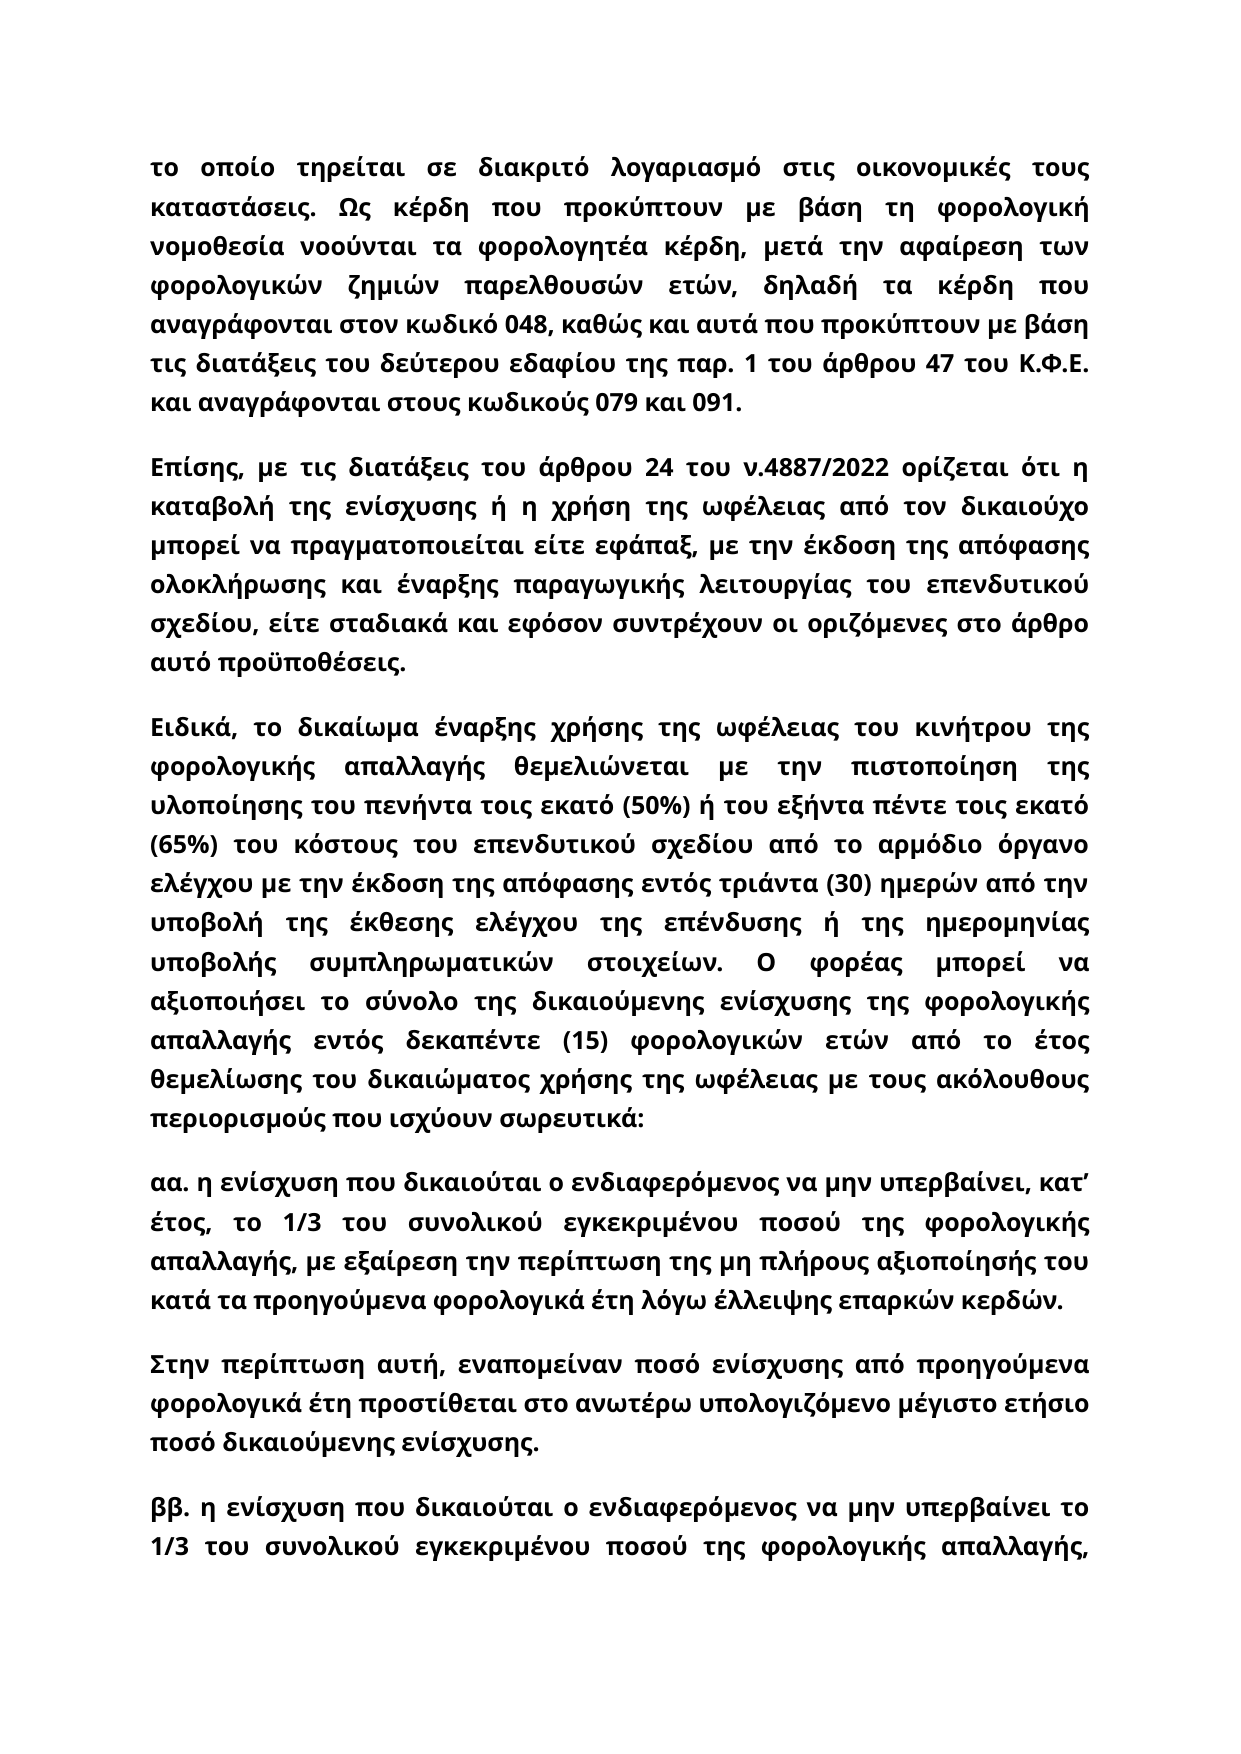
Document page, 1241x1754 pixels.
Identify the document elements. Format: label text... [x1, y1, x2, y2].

text Ειδικά, το δικαίωμα έναρξης χρήσης της ωφέλειας του κινήτρου της φορολογικής απαλλαγής θεμελιώνεται με την πιστοποίηση της υλοποίησης του πενήντα τοις εκατό (50%) ή του εξήντα πέντε τοις εκατό (65%) του κόστους του επενδυτικού σχεδίου από το αρμόδιο όργανο ελέγχου με την έκδοση της απόφασης εντός τριάντα (30) ημερών από την υποβολή της έκθεσης ελέγχου της επένδυσης ή της ημερομηνίας υποβολής συμπληρωματικών στοιχείων. Ο φορέας μπορεί να αξιοποιήσει το σύνολο της δικαιούμενης ενίσχυσης της φορολογικής απαλλαγής εντός δεκαπέντε (15) φορολογικών ετών από το έτος θεμελίωσης του δικαιώματος χρήσης της ωφέλειας με τους ακόλουθους περιορισμούς που ισχύουν σωρευτικά: [150, 709, 1090, 1135]
text το οποίο τηρείται σε διακριτό λογαριασμό στις οικονομικές τους καταστάσεις. Ως κέρδη που προκύπτουν με βάση τη φορολογική νομοθεσία νοούνται τα φορολογητέα κέρδη, μετά την αφαίρεση των φορολογικών ζημιών παρελθουσών ετών, δηλαδή τα κέρδη που αναγράφονται στον κωδικό 048, καθώς και αυτά που προκύπτουν με βάση τις διατάξεις του δεύτερου εδαφίου της παρ. 1 του άρθρου 47 του Κ.Φ.Ε. και αναγράφονται στους κωδικούς 079 και 091. [150, 150, 1090, 419]
text ββ. η ενίσχυση που δικαιούται ο ενδιαφερόμενος να μην υπερβαίνει το 1/3 του συνολικού εγκεκριμένου ποσού της φορολογικής απαλλαγής, [150, 1489, 1090, 1562]
text αα. η ενίσχυση που δικαιούται ο ενδιαφερόμενος να μην υπερβαίνει, κατ’ έτος, το 1/3 του συνολικού εγκεκριμένου ποσού της φορολογικής απαλλαγής, με εξαίρεση την περίπτωση της μη πλήρους αξιοποίησής του κατά τα προηγούμενα φορολογικά έτη λόγω έλλειψης επαρκών κερδών. [150, 1165, 1090, 1317]
text Στην περίπτωση αυτή, εναπομείναν ποσό ενίσχυσης από προηγούμενα φορολογικά έτη προστίθεται στο ανωτέρω υπολογιζόμενο μέγιστο ετήσιο ποσό δικαιούμενης ενίσχυσης. [150, 1347, 1090, 1459]
text Επίσης, με τις διατάξεις του άρθρου 24 του ν.4887/2022 ορίζεται ότι η καταβολή της ενίσχυσης ή η χρήση της ωφέλειας από τον δικαιούχο μπορεί να πραγματοποιείται είτε εφάπαξ, με την έκδοση της απόφασης ολοκλήρωσης και έναρξης παραγωγικής λειτουργίας του επενδυτικού σχεδίου, είτε σταδιακά και εφόσον συντρέχουν οι οριζόμενες στο άρθρο αυτό προϋποθέσεις. [150, 449, 1090, 679]
